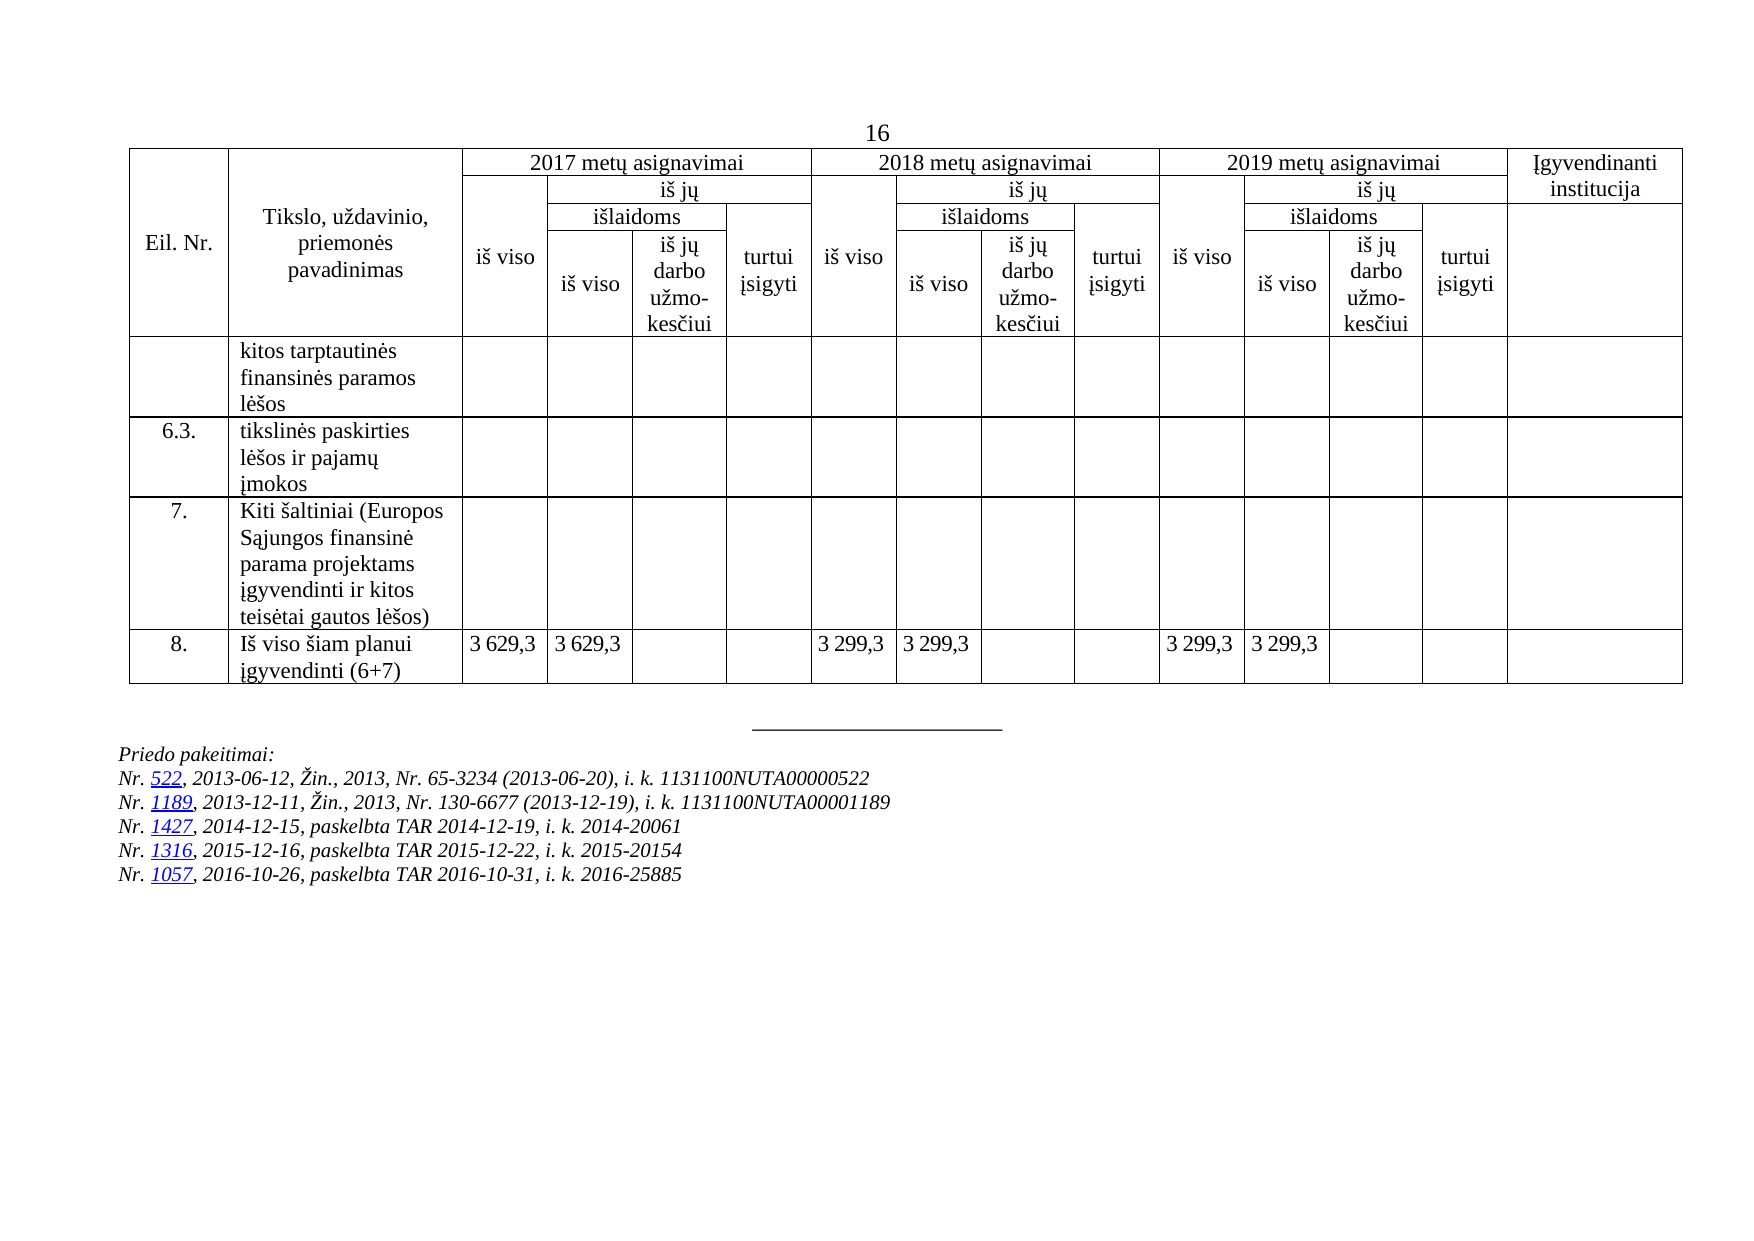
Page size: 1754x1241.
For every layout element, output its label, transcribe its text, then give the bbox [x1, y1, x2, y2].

table_cell [1330, 498, 1422, 629]
table_cell [982, 337, 1074, 416]
table_cell 7. [130, 498, 228, 629]
table_cell [633, 337, 726, 416]
table_header Eil. Nr. [130, 149, 228, 336]
text Nr. 1316, 2015-12-16, paskelbta TAR 2015-12-22, i. k. 2015-20154 [118, 838, 1636, 862]
table_cell 6.3. [130, 418, 228, 496]
text Priedo pakeitimai: [118, 742, 1636, 766]
text Nr. 1189, 2013-12-11, Žin., 2013, Nr. 130-6677 (2013-12-19), i. k. 1131100NUTA00001189 [118, 790, 1636, 814]
table_header 2019 metų asignavimai [1160, 149, 1507, 175]
table_header 2017 metų asignavimai [463, 149, 811, 175]
table_cell [897, 337, 981, 416]
table_cell 3 629,3 [548, 630, 632, 683]
table_cell išlaidoms [1245, 204, 1422, 230]
table_cell iš jų [548, 176, 811, 202]
table_cell turtui įsigyti [727, 204, 811, 336]
table_cell [982, 498, 1074, 629]
text Nr. 1427, 2014-12-15, paskelbta TAR 2014-12-19, i. k. 2014-20061 [118, 814, 1636, 838]
table_cell [897, 498, 981, 629]
table_cell [130, 337, 228, 416]
table_cell [548, 498, 632, 629]
table_cell Iš viso šiam planui įgyvendinti (6+7) [229, 630, 462, 683]
table_cell [1423, 337, 1507, 416]
table_header Įgyvendinanti institucija [1508, 149, 1682, 202]
table_cell iš viso [548, 231, 632, 336]
table_cell [727, 418, 811, 496]
table_cell iš viso [463, 176, 547, 336]
table_cell [982, 630, 1074, 683]
table_cell išlaidoms [897, 204, 1074, 230]
table_cell iš viso [812, 176, 896, 336]
table_header 2018 metų asignavimai [812, 149, 1159, 175]
table_cell [1508, 337, 1682, 416]
table_cell [1423, 418, 1507, 496]
table_cell [1245, 337, 1329, 416]
table_cell [633, 418, 726, 496]
table_cell [1508, 630, 1682, 683]
table_cell [812, 337, 896, 416]
table_cell 3 299,3 [1160, 630, 1244, 683]
table_cell [1330, 418, 1422, 496]
table_cell [1160, 337, 1244, 416]
table_cell [727, 630, 811, 683]
table_cell [463, 337, 547, 416]
table_cell iš jų [897, 176, 1159, 202]
table_cell [548, 337, 632, 416]
table_cell iš viso [897, 231, 981, 336]
table_cell [1075, 498, 1159, 629]
table_cell turtui įsigyti [1075, 204, 1159, 336]
table_cell [1423, 498, 1507, 629]
table_cell 3 299,3 [897, 630, 981, 683]
table_cell 3 629,3 [463, 630, 547, 683]
table_cell tikslinės paskirties lėšos ir pajamų įmokos [229, 418, 462, 496]
table_cell Kiti šaltiniai (Europos Sąjungos finansinė parama projektams įgyvendinti ir kitos teisėtai gautos lėšos) [229, 498, 462, 629]
text Nr. 1057, 2016-10-26, paskelbta TAR 2016-10-31, i. k. 2016-25885 [118, 862, 1636, 886]
table_cell [1245, 418, 1329, 496]
table_cell [1423, 630, 1507, 683]
table_cell kitos tarptautinės finansinės paramos lėšos [229, 337, 462, 416]
table_cell iš jų darbo užmo-kesčiui [1330, 231, 1422, 336]
table_header Tikslo, uždavinio, priemonės pavadinimas [229, 149, 462, 336]
table_cell [633, 498, 726, 629]
table_cell 8. [130, 630, 228, 683]
table_cell iš jų darbo užmo-kesčiui [633, 231, 726, 336]
table_cell [1075, 630, 1159, 683]
table_cell [1075, 418, 1159, 496]
table_cell iš jų [1245, 176, 1507, 202]
table_cell [1508, 204, 1682, 336]
table_cell [1245, 498, 1329, 629]
table_cell [982, 418, 1074, 496]
table_cell [897, 418, 981, 496]
table_cell turtui įsigyti [1423, 204, 1507, 336]
table_cell [1330, 630, 1422, 683]
table_cell [727, 498, 811, 629]
table_cell iš viso [1160, 176, 1244, 336]
table_cell [812, 418, 896, 496]
text –––––––––––––––––––– [118, 713, 1636, 742]
table_cell [812, 498, 896, 629]
table_cell [1075, 337, 1159, 416]
table_cell 3 299,3 [812, 630, 896, 683]
text Nr. 522, 2013-06-12, Žin., 2013, Nr. 65-3234 (2013-06-20), i. k. 1131100NUTA00000522 [118, 766, 1636, 790]
table_cell išlaidoms [548, 204, 726, 230]
table_cell [633, 630, 726, 683]
table_cell [463, 418, 547, 496]
table_cell iš jų darbo užmo-kesčiui [982, 231, 1074, 336]
table_cell [1330, 337, 1422, 416]
table_cell [1160, 418, 1244, 496]
table_cell [463, 498, 547, 629]
table_cell [1160, 498, 1244, 629]
table_cell [727, 337, 811, 416]
table_cell [1508, 418, 1682, 496]
table_cell [1508, 498, 1682, 629]
table_cell [548, 418, 632, 496]
table_cell 3 299,3 [1245, 630, 1329, 683]
table_cell iš viso [1245, 231, 1329, 336]
